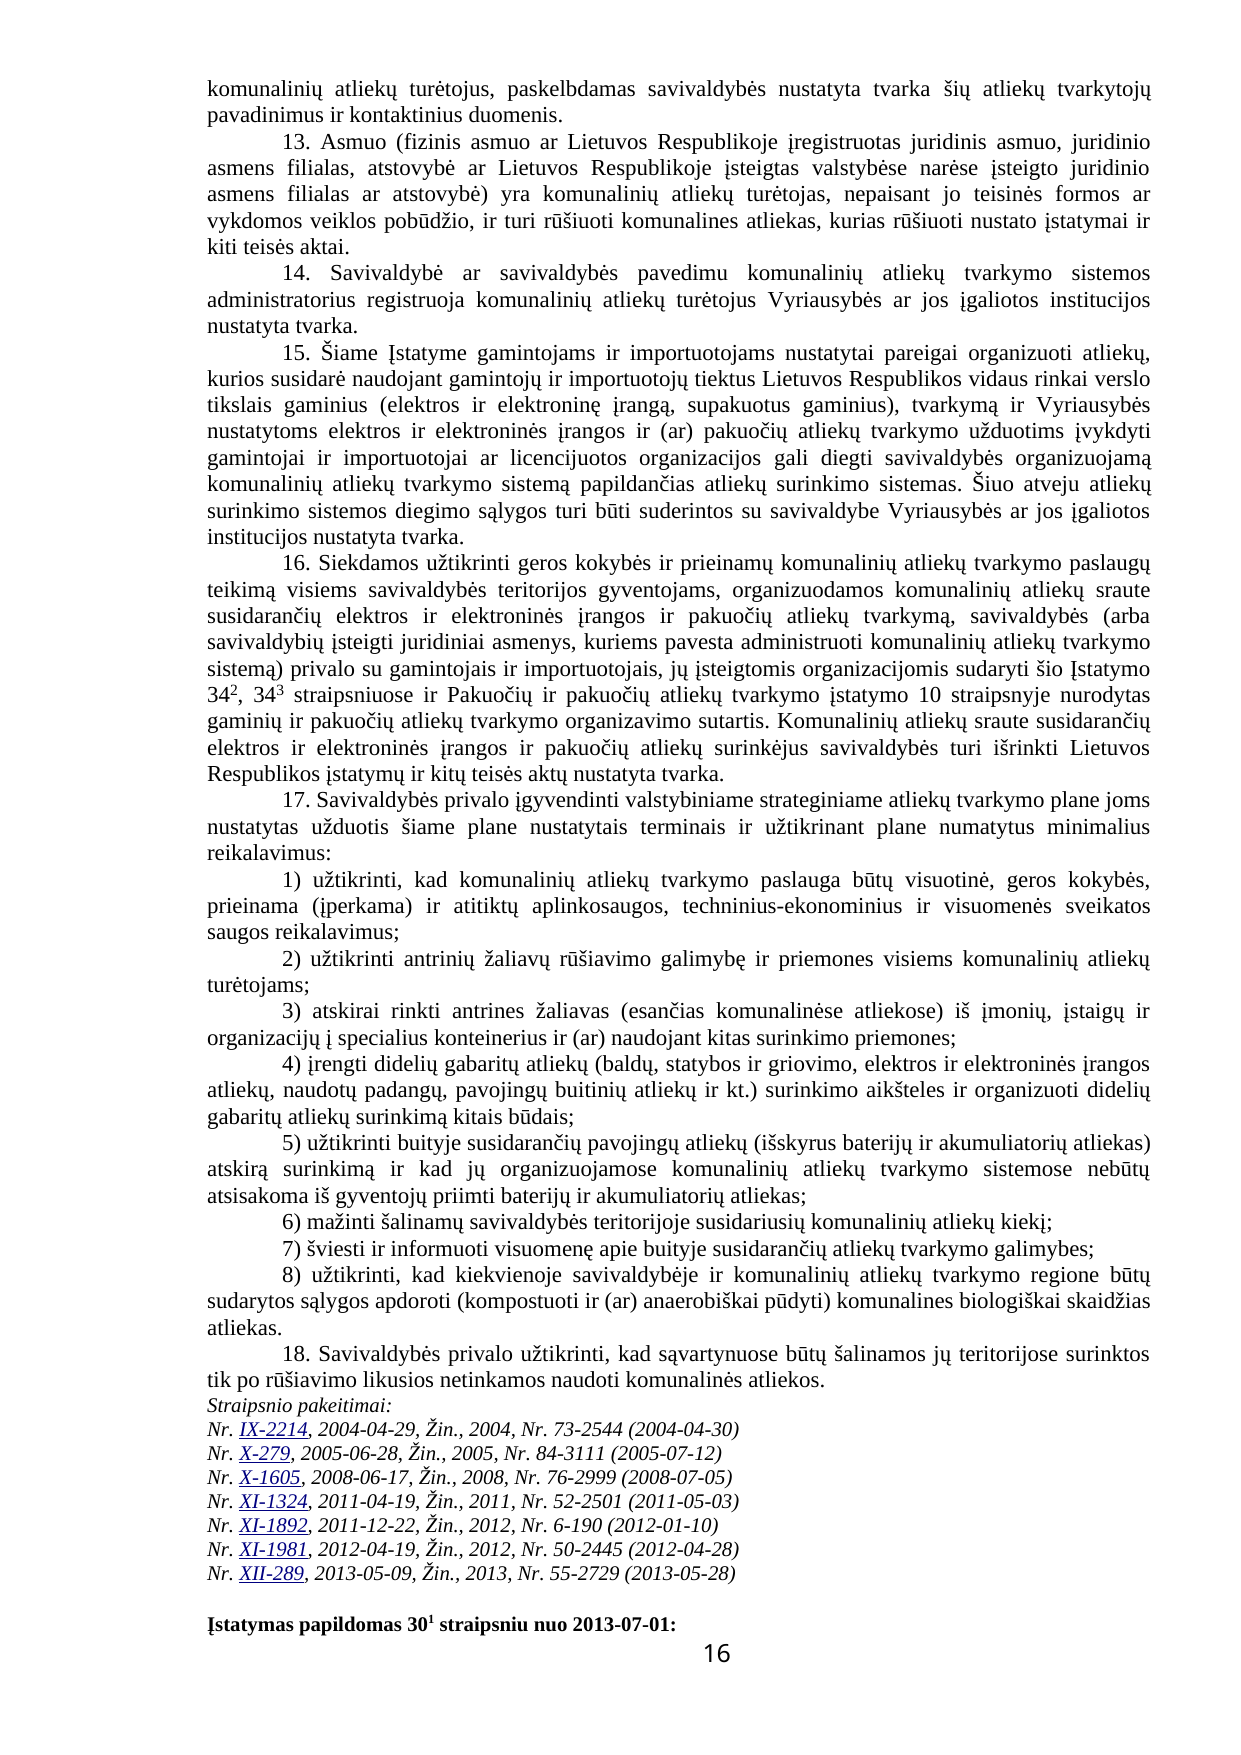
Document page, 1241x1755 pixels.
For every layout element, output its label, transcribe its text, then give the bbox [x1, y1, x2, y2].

text Nr. XI-1892, 2011-12-22, Žin., 2012, Nr. 6-190 (2012-01-10) [207, 1513, 1152, 1537]
text 17. Savivaldybės privalo įgyvendinti valstybiniame strateginiame atliekų tvarkymo plane joms nustatytas užduotis šiame plane nustatytais terminais ir užtikrinant plane numatytus minimalius reikalavimus: [207, 787, 1152, 866]
text 3) atskirai rinkti antrines žaliavas (esančias komunalinėse atliekose) iš įmonių, įstaigų ir organizacijų į specialius konteinerius ir (ar) naudojant kitas surinkimo priemones; [207, 997, 1152, 1050]
text 8) užtikrinti, kad kiekvienoje savivaldybėje ir komunalinių atliekų tvarkymo regione būtų sudarytos sąlygos apdoroti (kompostuoti ir (ar) anaerobiškai pūdyti) komunalines biologiškai skaidžias atliekas. [207, 1261, 1152, 1340]
text 6) mažinti šalinamų savivaldybės teritorijoje susidariusių komunalinių atliekų kiekį; [207, 1208, 1152, 1234]
text Įstatymas papildomas 301 straipsniu nuo 2013-07-01: [207, 1612, 1152, 1636]
text Nr. XII-289, 2013-05-09, Žin., 2013, Nr. 55-2729 (2013-05-28) [207, 1561, 1152, 1585]
text 13. Asmuo (fizinis asmuo ar Lietuvos Respublikoje įregistruotas juridinis asmuo, juridinio asmens filialas, atstovybė ar Lietuvos Respublikoje įsteigtas valstybėse narėse įsteigto juridinio asmens filialas ar atstovybė) yra komunalinių atliekų turėtojas, nepaisant jo teisinės formos ar vykdomos veiklos pobūdžio, ir turi rūšiuoti komunalines atliekas, kurias rūšiuoti nustato įstatymai ir kiti teisės aktai. [207, 128, 1152, 259]
text 1) užtikrinti, kad komunalinių atliekų tvarkymo paslauga būtų visuotinė, geros kokybės, prieinama (įperkama) ir atitiktų aplinkosaugos, techninius-ekonominius ir visuomenės sveikatos saugos reikalavimus; [207, 866, 1152, 945]
text Nr. X-279, 2005-06-28, Žin., 2005, Nr. 84-3111 (2005-07-12) [207, 1441, 1152, 1465]
text komunalinių atliekų turėtojus, paskelbdamas savivaldybės nustatyta tvarka šių atliekų tvarkytojų pavadinimus ir kontaktinius duomenis. [207, 75, 1152, 128]
text 14. Savivaldybė ar savivaldybės pavedimu komunalinių atliekų tvarkymo sistemos administratorius registruoja komunalinių atliekų turėtojus Vyriausybės ar jos įgaliotos institucijos nustatyta tvarka. [207, 259, 1152, 338]
text Nr. IX-2214, 2004-04-29, Žin., 2004, Nr. 73-2544 (2004-04-30) [207, 1417, 1152, 1441]
text 7) šviesti ir informuoti visuomenę apie buityje susidarančių atliekų tvarkymo galimybes; [207, 1234, 1152, 1261]
text 18. Savivaldybės privalo užtikrinti, kad sąvartynuose būtų šalinamos jų teritorijose surinktos tik po rūšiavimo likusios netinkamos naudoti komunalinės atliekos. [207, 1340, 1152, 1393]
text Nr. X-1605, 2008-06-17, Žin., 2008, Nr. 76-2999 (2008-07-05) [207, 1465, 1152, 1489]
text 15. Šiame Įstatyme gamintojams ir importuotojams nustatytai pareigai organizuoti atliekų, kurios susidarė naudojant gamintojų ir importuotojų tiektus Lietuvos Respublikos vidaus rinkai verslo tikslais gaminius (elektros ir elektroninę įrangą, supakuotus gaminius), tvarkymą ir Vyriausybės nustatytoms elektros ir elektroninės įrangos ir (ar) pakuočių atliekų tvarkymo užduotims įvykdyti gamintojai ir importuotojai ar licencijuotos organizacijos gali diegti savivaldybės organizuojamą komunalinių atliekų tvarkymo sistemą papildančias atliekų surinkimo sistemas. Šiuo atveju atliekų surinkimo sistemos diegimo sąlygos turi būti suderintos su savivaldybe Vyriausybės ar jos įgaliotos institucijos nustatyta tvarka. [207, 338, 1152, 549]
text 5) užtikrinti buityje susidarančių pavojingų atliekų (išskyrus baterijų ir akumuliatorių atliekas) atskirą surinkimą ir kad jų organizuojamose komunalinių atliekų tvarkymo sistemose nebūtų atsisakoma iš gyventojų priimti baterijų ir akumuliatorių atliekas; [207, 1129, 1152, 1208]
text Nr. XI-1324, 2011-04-19, Žin., 2011, Nr. 52-2501 (2011-05-03) [207, 1489, 1152, 1513]
text 16. Siekdamos užtikrinti geros kokybės ir prieinamų komunalinių atliekų tvarkymo paslaugų teikimą visiems savivaldybės teritorijos gyventojams, organizuodamos komunalinių atliekų sraute susidarančių elektros ir elektroninės įrangos ir pakuočių atliekų tvarkymą, savivaldybės (arba savivaldybių įsteigti juridiniai asmenys, kuriems pavesta administruoti komunalinių atliekų tvarkymo sistemą) privalo su gamintojais ir importuotojais, jų įsteigtomis organizacijomis sudaryti šio Įstatymo 342, 343 straipsniuose ir Pakuočių ir pakuočių atliekų tvarkymo įstatymo 10 straipsnyje nurodytas gaminių ir pakuočių atliekų tvarkymo organizavimo sutartis. Komunalinių atliekų sraute susidarančių elektros ir elektroninės įrangos ir pakuočių atliekų surinkėjus savivaldybės turi išrinkti Lietuvos Respublikos įstatymų ir kitų teisės aktų nustatyta tvarka. [207, 549, 1152, 787]
text 4) įrengti didelių gabaritų atliekų (baldų, statybos ir griovimo, elektros ir elektroninės įrangos atliekų, naudotų padangų, pavojingų buitinių atliekų ir kt.) surinkimo aikšteles ir organizuoti didelių gabaritų atliekų surinkimą kitais būdais; [207, 1050, 1152, 1129]
text Nr. XI-1981, 2012-04-19, Žin., 2012, Nr. 50-2445 (2012-04-28) [207, 1537, 1152, 1561]
text Straipsnio pakeitimai: [207, 1393, 1152, 1417]
text 2) užtikrinti antrinių žaliavų rūšiavimo galimybę ir priemones visiems komunalinių atliekų turėtojams; [207, 945, 1152, 997]
